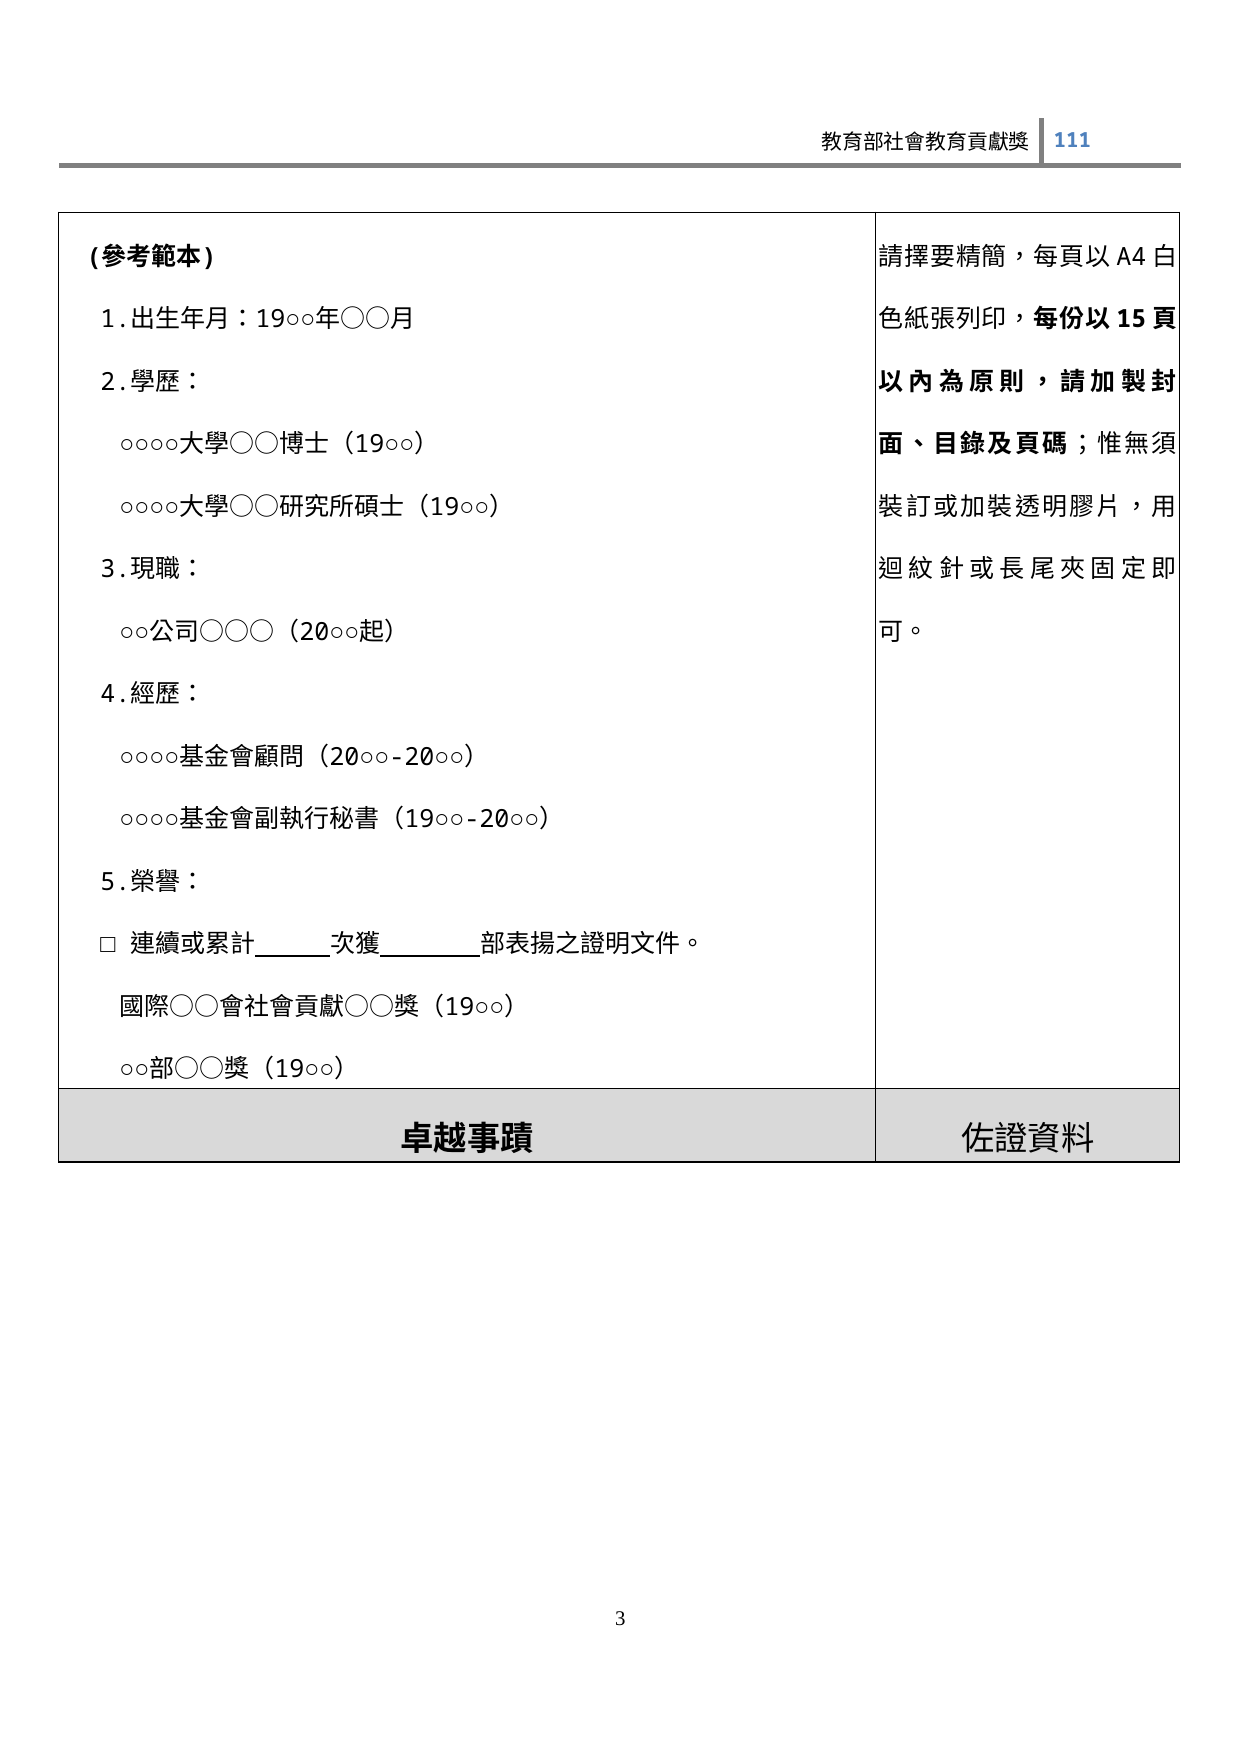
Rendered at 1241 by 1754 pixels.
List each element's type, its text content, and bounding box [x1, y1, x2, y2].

table_cell 請擇要精簡，每頁以A4白色紙張列印，每份以15頁以內為原則，請加製封面、目錄及頁碼；惟無須裝訂或加裝透明膠片，用迴紋針或長尾夾固定即可。 [876, 213, 1179, 1088]
table_cell (參考範本) 1.出生年月：19○○年○○月 2.學歷： ○○○○大學○○博士（19○○） ○○○○大學○○研究所碩士（19○○） 3.現職： ○○公司○○○（20○○起） 4.經歷： ○○○○基金會顧問（20○○-20○○） ○○○○基金會副執行秘書（19○○-20○○） 5.榮譽： □ 連續或累計 次獲 部表揚之證明文件。 國際○○會社會貢獻○○獎（19○○） ○○部○○獎（19○○） [59, 213, 875, 1088]
table_cell 卓越事蹟 [59, 1089, 875, 1161]
table_cell 佐證資料 [876, 1089, 1179, 1161]
